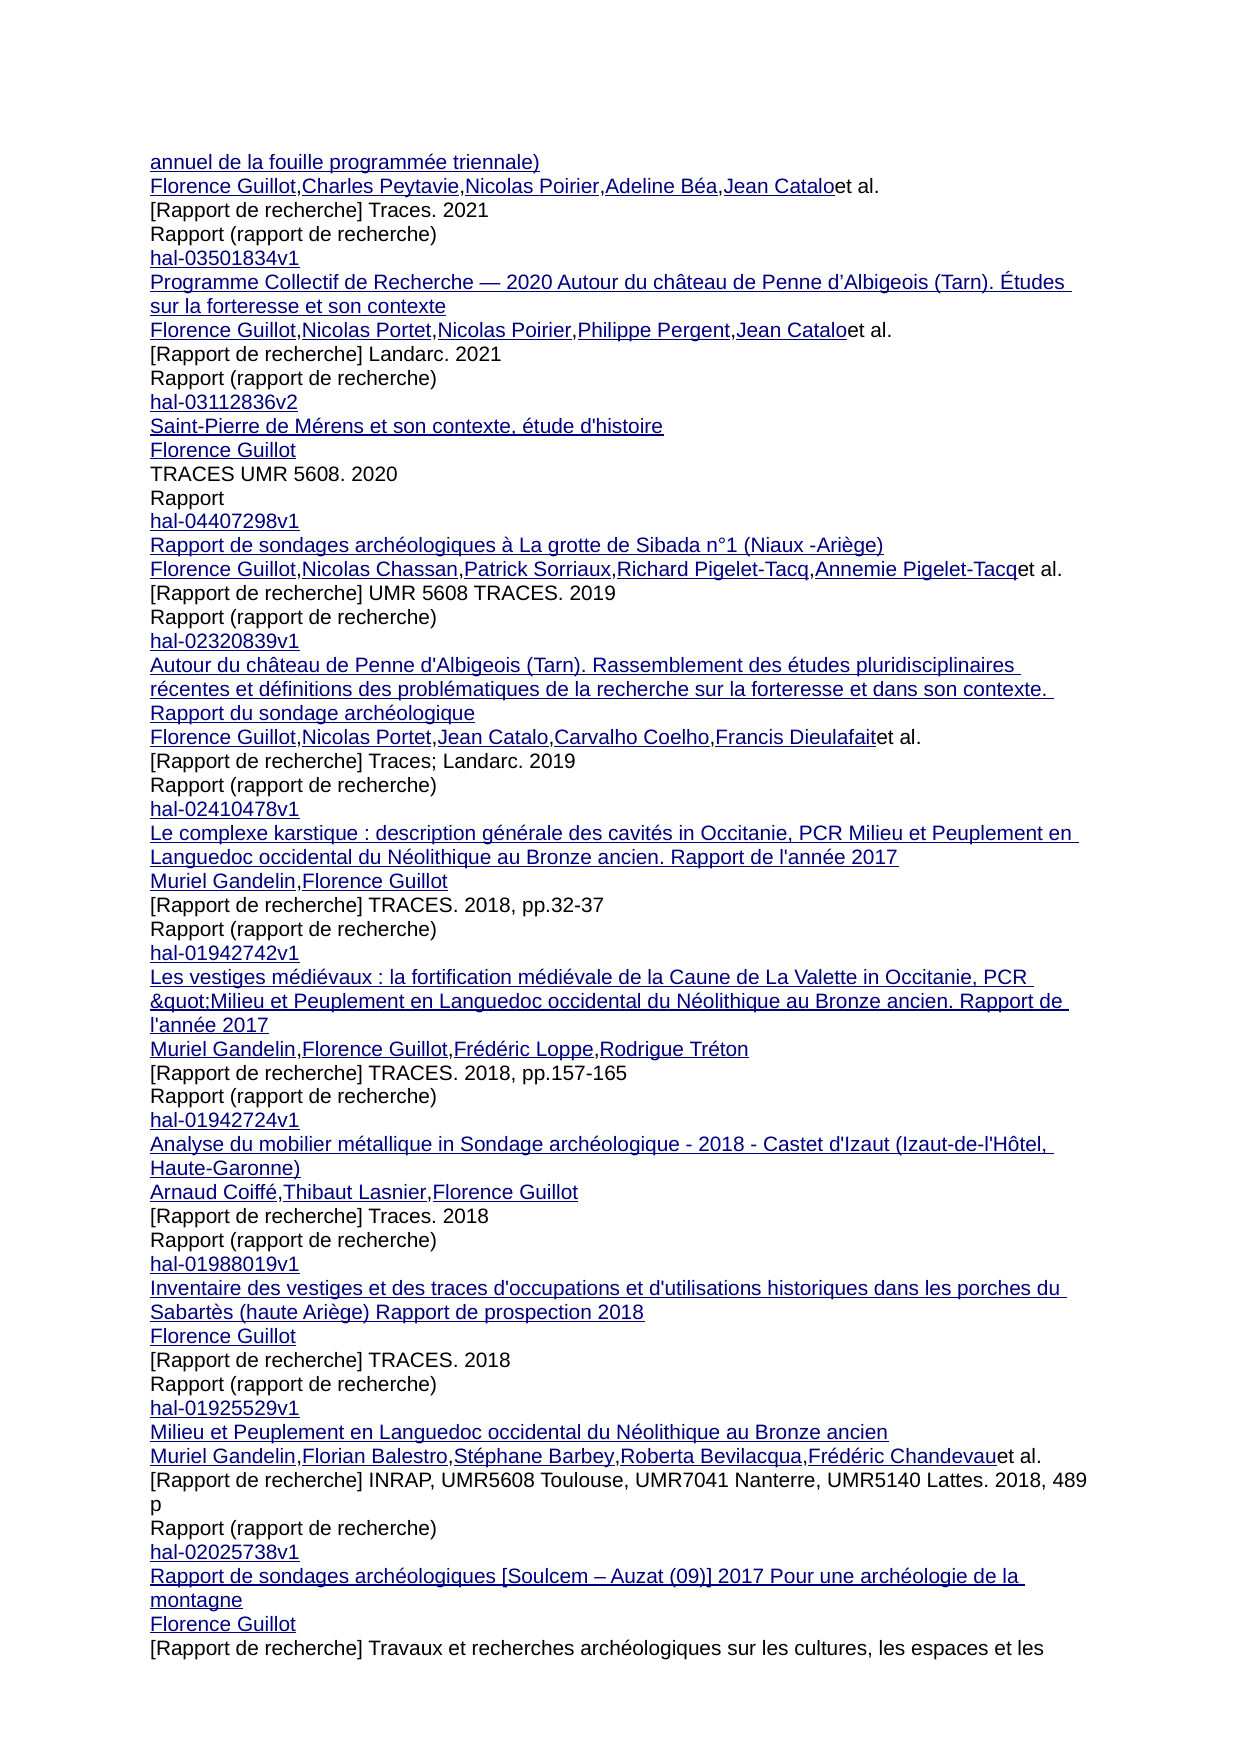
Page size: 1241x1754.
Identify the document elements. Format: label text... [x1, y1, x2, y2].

table_cell Programme Collectif de Recherche — 2020 Autour du château de Penne d’Albigeois (Tarn). Études sur la forteresse et son contexte Florence Guillot,Nicolas Portet,Nicolas Poirier,Philippe Pergent,Jean Cataloet al. [Rapport de recherche] Landarc. 2021 Rapport (rapport de recherche) hal-03112836v2 [150, 270, 1090, 413]
table_cell Les vestiges médiévaux : la fortification médiévale de la Caune de La Valette in Occitanie, PCR &quot;Milieu et Peuplement en Languedoc occidental du Néolithique au Bronze ancien. Rapport de l'année 2017 Muriel Gandelin,Florence Guillot,Frédéric Loppe,Rodrigue Tréton [Rapport de recherche] TRACES. 2018, pp.157-165 Rapport (rapport de recherche) hal-01942724v1 [150, 965, 1090, 1132]
table_cell Inventaire des vestiges et des traces d'occupations et d'utilisations historiques dans les porches du Sabartès (haute Ariège) Rapport de prospection 2018 Florence Guillot [Rapport de recherche] TRACES. 2018 Rapport (rapport de recherche) hal-01925529v1 [150, 1276, 1090, 1420]
table_cell Saint-Pierre de Mérens et son contexte, étude d'histoire Florence Guillot TRACES UMR 5608. 2020 Rapport hal-04407298v1 [150, 414, 1090, 533]
table_cell Rapport de sondages archéologiques à La grotte de Sibada n°1 (Niaux -Ariège) Florence Guillot,Nicolas Chassan,Patrick Sorriaux,Richard Pigelet-Tacq,Annemie Pigelet-Tacqet al. [Rapport de recherche] UMR 5608 TRACES. 2019 Rapport (rapport de recherche) hal-02320839v1 [150, 533, 1090, 653]
table_cell annuel de la fouille programmée triennale) Florence Guillot,Charles Peytavie,Nicolas Poirier,Adeline Béa,Jean Cataloet al. [Rapport de recherche] Traces. 2021 Rapport (rapport de recherche) hal-03501834v1 [150, 150, 1090, 270]
table_cell Rapport de sondages archéologiques [Soulcem – Auzat (09)] 2017 Pour une archéologie de la montagne Florence Guillot [Rapport de recherche] Travaux et recherches archéologiques sur les cultures, les espaces et les [150, 1564, 1090, 1659]
table_cell Le complexe karstique : description générale des cavités in Occitanie, PCR Milieu et Peuplement en Languedoc occidental du Néolithique au Bronze ancien. Rapport de l'année 2017 Muriel Gandelin,Florence Guillot [Rapport de recherche] TRACES. 2018, pp.32-37 Rapport (rapport de recherche) hal-01942742v1 [150, 821, 1090, 964]
table_cell Analyse du mobilier métallique in Sondage archéologique - 2018 - Castet d'Izaut (Izaut-de-l'Hôtel, Haute-Garonne) Arnaud Coiffé,Thibaut Lasnier,Florence Guillot [Rapport de recherche] Traces. 2018 Rapport (rapport de recherche) hal-01988019v1 [150, 1132, 1090, 1276]
table_cell Milieu et Peuplement en Languedoc occidental du Néolithique au Bronze ancien Muriel Gandelin,Florian Balestro,Stéphane Barbey,Roberta Bevilacqua,Frédéric Chandevauet al. [Rapport de recherche] INRAP, UMR5608 Toulouse, UMR7041 Nanterre, UMR5140 Lattes. 2018, 489 p Rapport (rapport de recherche) hal-02025738v1 [150, 1420, 1090, 1563]
table_cell Autour du château de Penne d'Albigeois (Tarn). Rassemblement des études pluridisciplinaires récentes et définitions des problématiques de la recherche sur la forteresse et dans son contexte. Rapport du sondage archéologique Florence Guillot,Nicolas Portet,Jean Catalo,Carvalho Coelho,Francis Dieulafaitet al. [Rapport de recherche] Traces; Landarc. 2019 Rapport (rapport de recherche) hal-02410478v1 [150, 653, 1090, 821]
